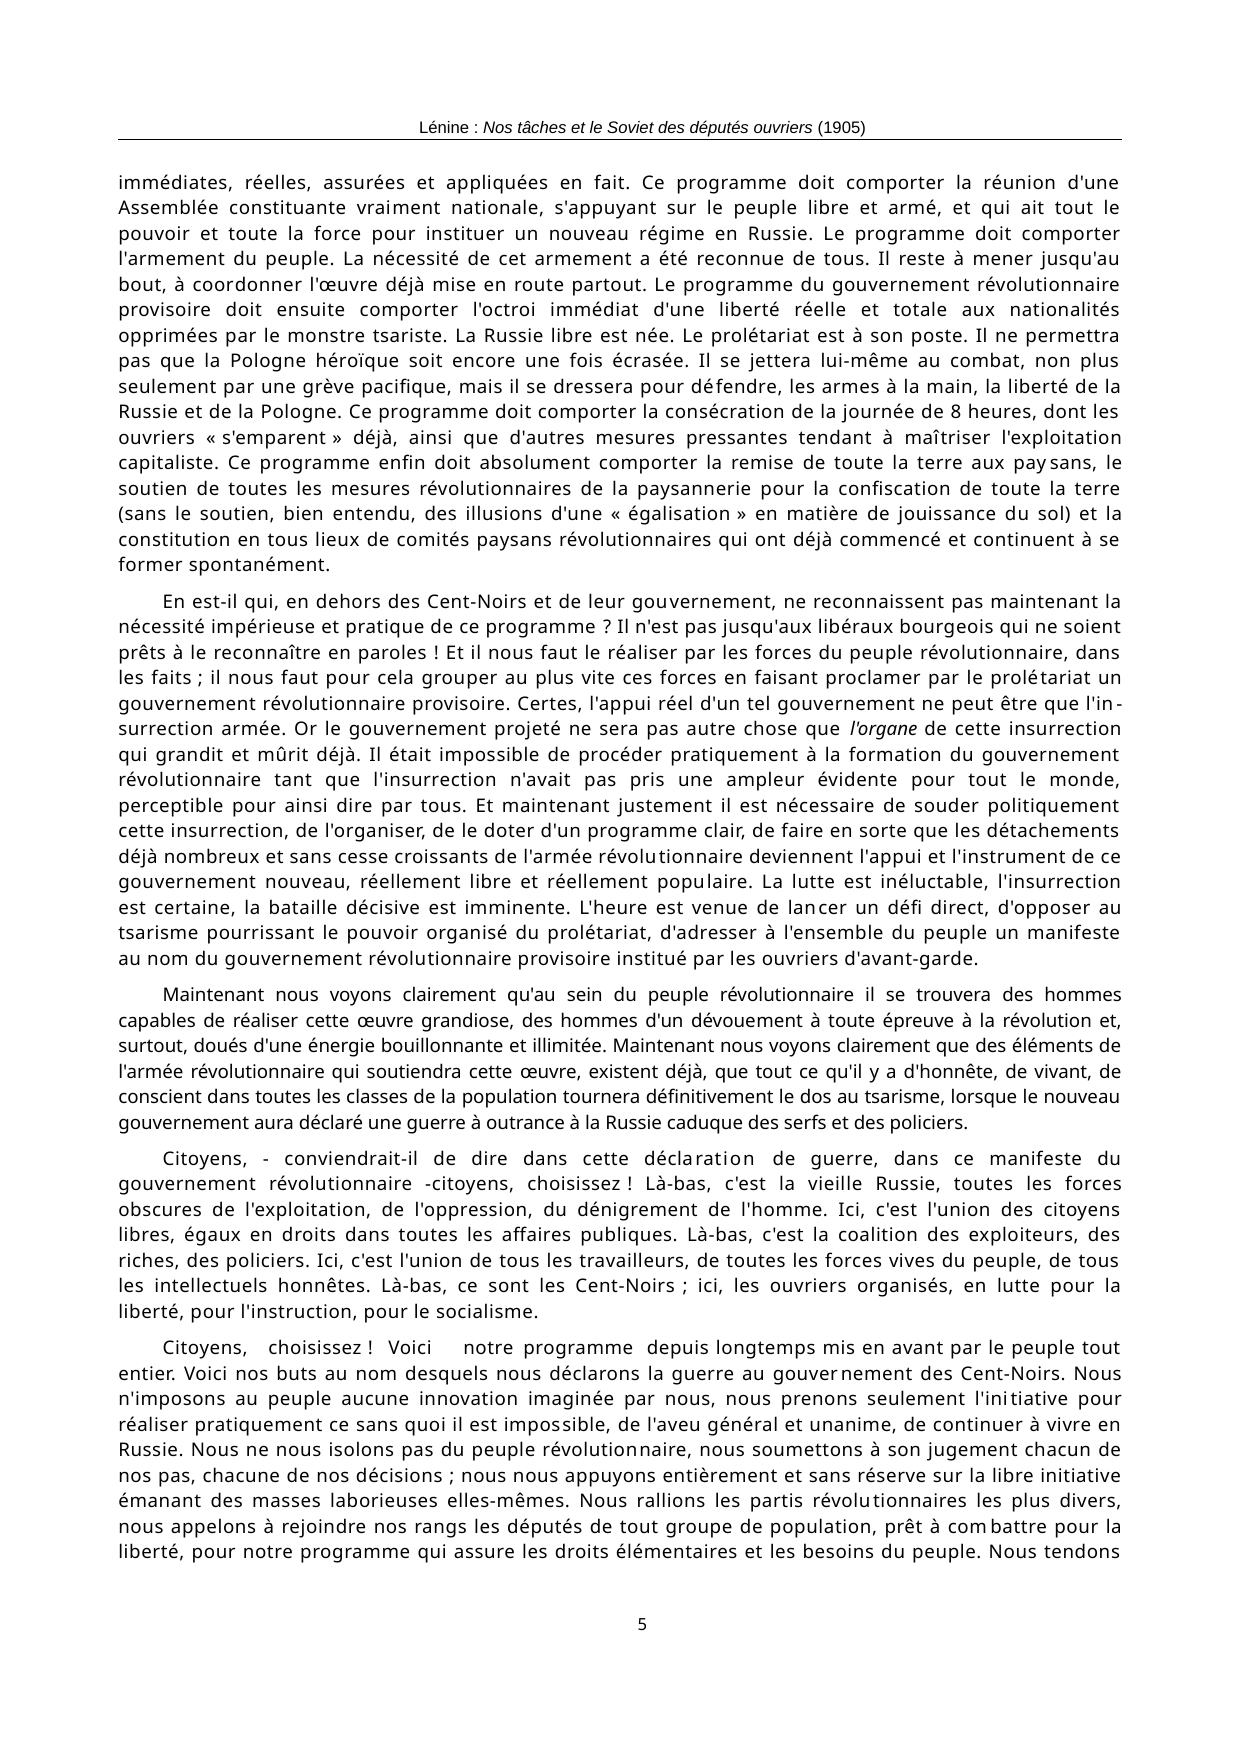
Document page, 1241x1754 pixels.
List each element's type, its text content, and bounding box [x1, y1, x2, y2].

text Maintenant nous voyons clairement qu'au sein du peu­ple révolutionnaire il se trouvera des hommes capables de réaliser cette œuvre grandiose, des hommes d'un dévoue­ment à toute épreuve à la révolution et, surtout, doués d'une énergie bouillonnante et illimitée. Maintenant nous voyons clairement que des éléments de l'armée révolutionnaire qui soutiendra cette œuvre, existent déjà, que tout ce qu'il y a d'honnête, de vivant, de conscient dans toutes les classes de la population tournera définitivement le dos au tsarisme, lorsque le nouveau gouvernement aura déclaré une guerre à outrance à la Russie caduque des serfs et des policiers. [118, 981, 1122, 1134]
text Citoyens, - conviendrait-il de dire dans cette déclara­tion de guerre, dans ce manifeste du gouvernement révolu­tionnaire -citoyens, choisissez ! Là-bas, c'est la vieil­le Russie, toutes les forces obscures de l'exploitation, de l'oppression, du dénigrement de l'homme. Ici, c'est l'union des citoyens libres, égaux en droits dans toutes les affaires publiques. Là-bas, c'est la coalition des exploiteurs, des riches, des policiers. Ici, c'est l'union de tous les travailleurs, de toutes les forces vives du peuple, de tous les intellectuels honnêtes. Là-bas, ce sont les Cent-Noirs ; ici, les ouvriers organisés, en lutte pour la liberté, pour l'instruction, pour le socialisme. [118, 1145, 1122, 1324]
text Citoyens, choisissez ! Voici notre programme depuis longtemps mis en avant par le peuple tout entier. Voici nos buts au nom desquels nous déclarons la guerre au gouver­nement des Cent-Noirs. Nous n'imposons au peuple aucune innovation imaginée par nous, nous prenons seulement l'ini­tiative pour réaliser pratiquement ce sans quoi il est impos­sible, de l'aveu général et unanime, de continuer à vivre en Russie. Nous ne nous isolons pas du peuple révolution­naire, nous soumettons à son jugement chacun de nos pas, chacune de nos décisions ; nous nous appuyons entièrement et sans réserve sur la libre initiative émanant des masses laborieuses elles-mêmes. Nous rallions les partis révolu­tionnaires les plus divers, nous appelons à rejoindre nos rangs les députés de tout groupe de population, prêt à com­battre pour la liberté, pour notre programme qui assure les droits élémentaires et les besoins du peuple. Nous tendons [118, 1334, 1122, 1564]
text immédiates, réelles, assurées et appliquées en fait. Ce programme doit comporter la réunion d'une Assemblée constituante vrai­ment nationale, s'appuyant sur le peuple libre et armé, et qui ait tout le pouvoir et toute la force pour instituer un nouveau régime en Russie. Le programme doit comporter l'armement du peuple. La nécessité de cet armement a été reconnue de tous. Il reste à mener jusqu'au bout, à coor­donner l'œuvre déjà mise en route partout. Le programme du gouvernement révolutionnaire provisoire doit ensuite comporter l'octroi immédiat d'une liberté réelle et totale aux nationalités opprimées par le monstre tsariste. La Russie libre est née. Le prolétariat est à son poste. Il ne permettra pas que la Pologne héroïque soit encore une fois écrasée. Il se jettera lui-même au combat, non plus seule­ment par une grève pacifique, mais il se dressera pour dé­fendre, les armes à la main, la liberté de la Russie et de la Pologne. Ce programme doit comporter la consécration de la journée de 8 heures, dont les ouvriers « s'emparent » déjà, ainsi que d'autres mesures pressantes tendant à maî­triser l'exploitation capitaliste. Ce programme enfin doit absolument comporter la remise de toute la terre aux pay­sans, le soutien de toutes les mesures révolutionnaires de la paysannerie pour la confiscation de toute la terre (sans le soutien, bien entendu, des illusions d'une « égalisation » en matière de jouissance du sol) et la constitution en tous lieux de comités paysans révolutionnaires qui ont déjà commencé et continuent à se former spontanément. [118, 169, 1122, 577]
text En est-il qui, en dehors des Cent-Noirs et de leur gou­vernement, ne reconnaissent pas maintenant la nécessité impérieuse et pratique de ce programme ? Il n'est pas jusqu'aux libéraux bourgeois qui ne soient prêts à le reconnaître en paroles ! Et il nous faut le réaliser par les forces du peuple révolutionnaire, dans les faits ; il nous faut pour cela grou­per au plus vite ces forces en faisant proclamer par le prolé­tariat un gouvernement révolutionnaire provisoire. Certes, l'appui réel d'un tel gouvernement ne peut être que l'in­surrection armée. Or le gouvernement projeté ne sera pas autre chose que l'organe de cette insurrection qui grandit et mûrit déjà. Il était impossible de procéder pratiquement à la formation du gouvernement révolutionnaire tant que l'insurrection n'avait pas pris une ampleur évidente pour tout le monde, perceptible pour ainsi dire par tous. Et maintenant justement il est nécessaire de souder politiquement cette insurrection, de l'organiser, de le doter d'un programme clair, de faire en sorte que les détachements déjà nombreux et sans cesse croissants de l'armée révolu­tionnaire deviennent l'appui et l'instrument de ce gou­vernement nouveau, réellement libre et réellement popu­laire. La lutte est inéluctable, l'insurrection est certaine, la bataille décisive est imminente. L'heure est venue de lan­cer un défi direct, d'opposer au tsarisme pourrissant le pouvoir organisé du prolétariat, d'adresser à l'ensemble du peuple un manifeste au nom du gouvernement révolu­tionnaire provisoire institué par les ouvriers d'avant-garde. [118, 588, 1122, 971]
